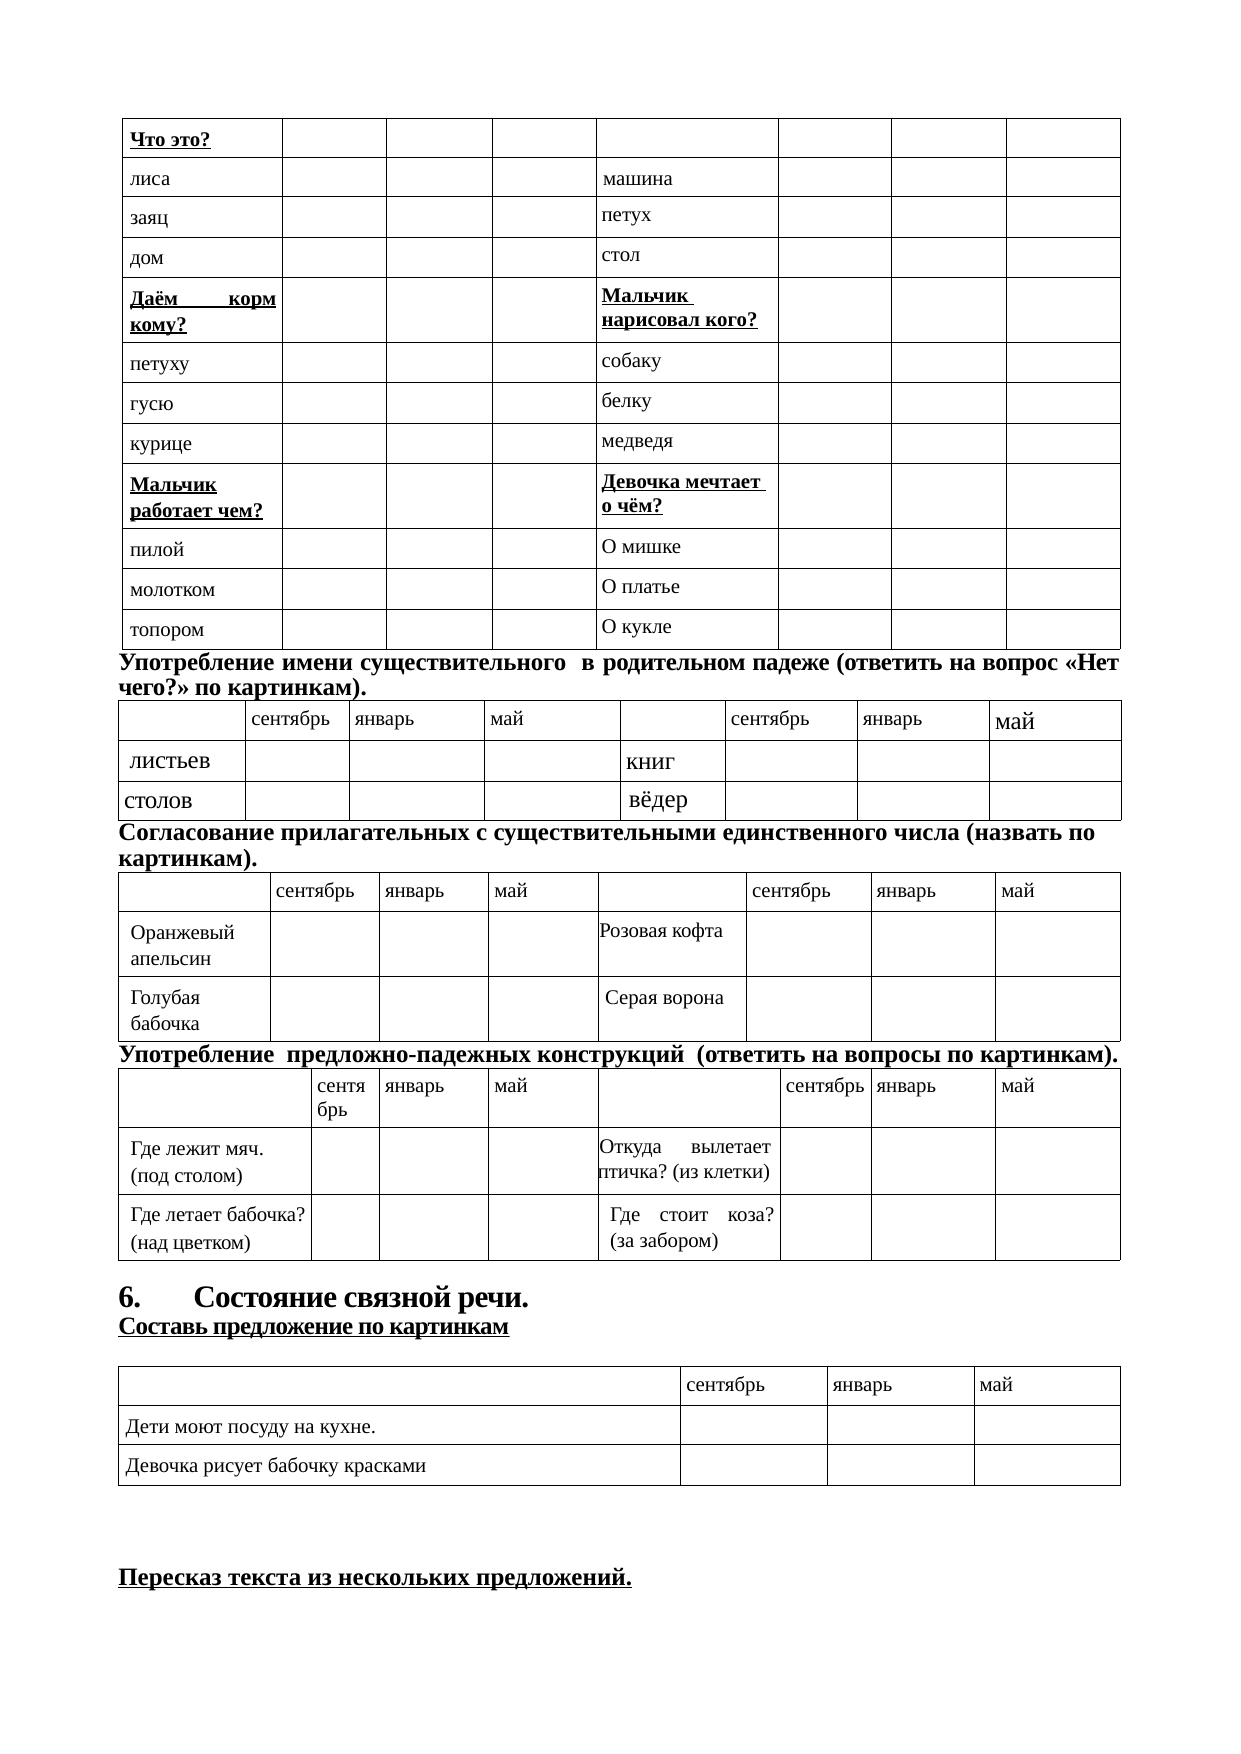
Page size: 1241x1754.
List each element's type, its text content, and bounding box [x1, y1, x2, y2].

table_cell [380, 1128, 488, 1194]
table_cell [779, 424, 891, 463]
table_header сентябрь [246, 701, 349, 740]
table_cell [1007, 197, 1120, 237]
table_cell [779, 569, 891, 609]
table_cell [283, 610, 386, 649]
table_cell Голубая бабочка [119, 977, 270, 1041]
table_cell [779, 343, 891, 382]
table_cell [681, 1406, 827, 1444]
table_cell Девочка мечтает о чём? [597, 464, 778, 528]
table_cell [387, 158, 492, 196]
table_cell лиса [123, 158, 282, 196]
table_cell [892, 197, 1006, 237]
table_cell [350, 782, 484, 820]
table_cell [681, 1445, 827, 1484]
table_cell [271, 977, 379, 1041]
table_cell Мальчик работает чем? [123, 464, 282, 528]
text Пересказ текста из нескольких предложений. [118, 1564, 1026, 1591]
table_cell [493, 383, 596, 423]
table_cell [1007, 383, 1120, 423]
table_cell [996, 912, 1120, 976]
table_cell петуху [123, 343, 282, 382]
table_cell [283, 424, 386, 463]
table_header май [975, 1367, 1120, 1405]
text Употребление предложно-падежных конструкций (отве­тить на вопросы по картинкам). [118, 1042, 1119, 1067]
table_cell [387, 197, 492, 237]
table_header [119, 873, 270, 911]
table_cell О платье [597, 569, 778, 609]
table_cell Откуда вылетает птичка? (из клетки) [599, 1128, 780, 1194]
table_cell [779, 464, 891, 528]
table_cell [283, 529, 386, 568]
table_cell белку [597, 383, 778, 423]
table_cell [493, 464, 596, 528]
table_header [779, 119, 891, 157]
table_cell [493, 158, 596, 196]
table_cell [1007, 278, 1120, 342]
table_cell листьев [119, 741, 245, 781]
table_cell [975, 1406, 1120, 1444]
table_header [597, 119, 778, 157]
table_cell [872, 1195, 995, 1260]
table_cell [380, 977, 488, 1041]
table_header май [489, 1069, 598, 1127]
table_header сентябрь [312, 1069, 379, 1127]
table_header сентябрь [681, 1367, 827, 1405]
table_header [621, 701, 725, 740]
table_cell молотком [123, 569, 282, 609]
table_cell [828, 1445, 974, 1484]
table_cell О кукле [597, 610, 778, 649]
table_cell Мальчик нарисовал кого? [597, 278, 778, 342]
table_cell [1007, 343, 1120, 382]
table_cell [1007, 238, 1120, 277]
table_header [1007, 119, 1120, 157]
table_cell [747, 977, 871, 1041]
table_cell [858, 741, 989, 781]
table_cell [246, 782, 349, 820]
table_header май [489, 873, 598, 911]
table_cell [283, 464, 386, 528]
table_cell [387, 238, 492, 277]
table_cell [892, 238, 1006, 277]
text Согласование прилагательных с существительными един­ственного числа (назвать по картинкам). [118, 820, 1122, 872]
table_cell [485, 782, 620, 820]
table_cell [387, 343, 492, 382]
table_cell [489, 912, 598, 976]
table_cell [1007, 464, 1120, 528]
table_cell [493, 610, 596, 649]
table_header январь [858, 701, 989, 740]
table_cell пилой [123, 529, 282, 568]
table_cell [283, 383, 386, 423]
table_cell [781, 1195, 871, 1260]
table_cell [387, 529, 492, 568]
table_cell [246, 741, 349, 781]
table_header январь [828, 1367, 974, 1405]
table_header сентябрь [271, 873, 379, 911]
table_cell [892, 158, 1006, 196]
table_cell [283, 278, 386, 342]
table_header январь [872, 1069, 995, 1127]
table_cell [726, 782, 857, 820]
table_cell [283, 158, 386, 196]
text Составь предложение по картинкам [118, 1313, 1122, 1340]
table_cell [312, 1128, 379, 1194]
table_cell [493, 278, 596, 342]
text Употребление имени существительного в родительном падеже (ответить на вопрос «Нет чего?» по картинкам). [118, 650, 1119, 700]
table_cell [493, 238, 596, 277]
list Состояние связной речи. [118, 1287, 1122, 1313]
table_cell [892, 278, 1006, 342]
table_cell [1007, 424, 1120, 463]
table_header январь [380, 1069, 488, 1127]
table_cell [387, 569, 492, 609]
table_cell Оранжевый апельсин [119, 912, 270, 976]
table_cell [892, 424, 1006, 463]
table_cell [828, 1406, 974, 1444]
table_cell [493, 197, 596, 237]
table_cell топором [123, 610, 282, 649]
table_header [119, 1367, 680, 1405]
table_cell [387, 383, 492, 423]
table_cell [975, 1445, 1120, 1484]
table_cell [489, 1195, 598, 1260]
table_cell [892, 569, 1006, 609]
table_cell [387, 464, 492, 528]
table_header май [990, 701, 1121, 740]
table_cell [1007, 529, 1120, 568]
table_header май [996, 873, 1120, 911]
table_cell [489, 977, 598, 1041]
table_cell петух [597, 197, 778, 237]
table_cell [779, 610, 891, 649]
table_cell [493, 424, 596, 463]
table_cell [387, 278, 492, 342]
table_cell [779, 383, 891, 423]
table_cell [1007, 610, 1120, 649]
table_cell [283, 569, 386, 609]
table_header [387, 119, 492, 157]
table_cell [996, 977, 1120, 1041]
table_header [283, 119, 386, 157]
table_cell [283, 197, 386, 237]
table_cell [312, 1195, 379, 1260]
table_cell книг [621, 741, 725, 781]
table_cell Даём корм кому? [123, 278, 282, 342]
table_cell [779, 158, 891, 196]
table_header [599, 873, 746, 911]
table_cell [990, 782, 1121, 820]
table_cell столов [119, 782, 245, 820]
table_header январь [350, 701, 484, 740]
table_cell вёдер [621, 782, 725, 820]
table_cell [892, 464, 1006, 528]
table_cell [493, 343, 596, 382]
table_cell [271, 912, 379, 976]
table_cell [872, 912, 995, 976]
table_cell [858, 782, 989, 820]
table_header сентябрь [747, 873, 871, 911]
table_cell медведя [597, 424, 778, 463]
table_cell [990, 741, 1121, 781]
table_cell собаку [597, 343, 778, 382]
table_header январь [872, 873, 995, 911]
table_header [493, 119, 596, 157]
table_cell [779, 278, 891, 342]
table_cell [493, 569, 596, 609]
table_cell [380, 912, 488, 976]
table_cell стол [597, 238, 778, 277]
table_cell курице [123, 424, 282, 463]
table_cell [872, 1128, 995, 1194]
table_cell гусю [123, 383, 282, 423]
table_cell [996, 1195, 1120, 1260]
table_cell [1007, 569, 1120, 609]
table_cell Где летает бабочка? (над цветком) [119, 1195, 311, 1260]
table_cell [1007, 158, 1120, 196]
table_cell машина [597, 158, 778, 196]
table_cell [387, 610, 492, 649]
table_cell Серая ворона [599, 977, 746, 1041]
table_header [599, 1069, 780, 1127]
table_cell Девочка рисует бабочку красками [119, 1445, 680, 1484]
table_cell Где стоит коза? (за забором) [599, 1195, 780, 1260]
table_cell [350, 741, 484, 781]
table_cell [892, 343, 1006, 382]
table_cell [996, 1128, 1120, 1194]
table_header сентябрь [781, 1069, 871, 1127]
table_cell заяц [123, 197, 282, 237]
table_header январь [380, 873, 488, 911]
table_cell дом [123, 238, 282, 277]
table_header май [996, 1069, 1120, 1127]
table_cell [779, 529, 891, 568]
table_cell [387, 424, 492, 463]
table_cell О мишке [597, 529, 778, 568]
table_header май [485, 701, 620, 740]
table_cell [493, 529, 596, 568]
table_cell [892, 383, 1006, 423]
table_cell [781, 1128, 871, 1194]
table_cell [283, 238, 386, 277]
table_header Что это? [123, 119, 282, 157]
table_cell Где лежит мяч. (под столом) [119, 1128, 311, 1194]
table_cell [747, 912, 871, 976]
table_cell [726, 741, 857, 781]
table_cell Дети моют посуду на кухне. [119, 1406, 680, 1444]
table_cell [779, 197, 891, 237]
table_cell [892, 529, 1006, 568]
table_cell [872, 977, 995, 1041]
table_header сентябрь [726, 701, 857, 740]
table_cell Розовая кофта [599, 912, 746, 976]
table_cell [779, 238, 891, 277]
table_cell [892, 610, 1006, 649]
table_header [119, 1069, 311, 1127]
table_header [119, 701, 245, 740]
table_cell [283, 343, 386, 382]
table_cell [380, 1195, 488, 1260]
table_header [892, 119, 1006, 157]
table_cell [485, 741, 620, 781]
table_cell [489, 1128, 598, 1194]
